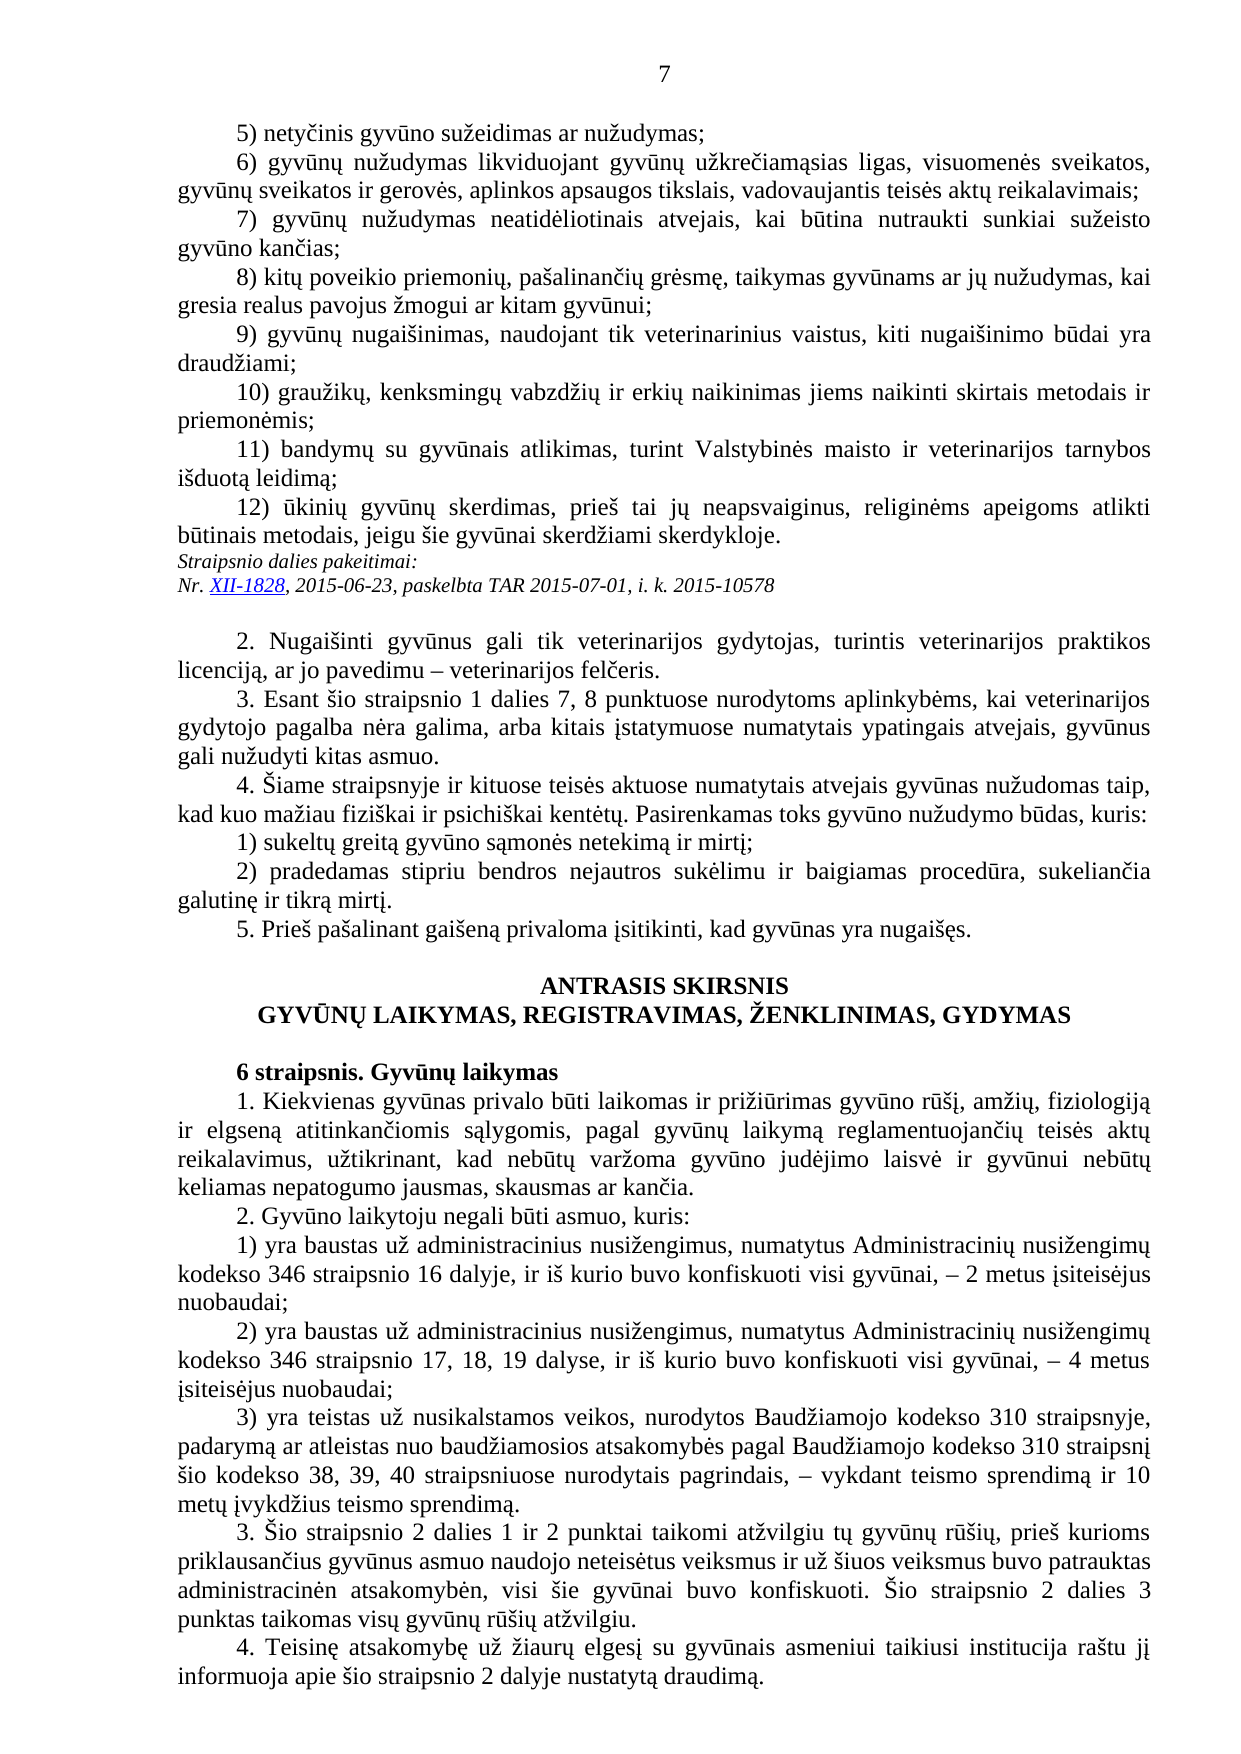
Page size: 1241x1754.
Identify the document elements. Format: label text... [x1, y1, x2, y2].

text 8) kitų poveikio priemonių, pašalinančių grėsmę, taikymas gyvūnams ar jų nužudymas, kai gresia realus pavojus žmogui ar kitam gyvūnui; [177, 262, 1152, 319]
text Straipsnio dalies pakeitimai: [177, 549, 1152, 573]
text 12) ūkinių gyvūnų skerdimas, prieš tai jų neapsvaiginus, religinėms apeigoms atlikti būtinais metodais, jeigu šie gyvūnai skerdžiami skerdykloje. [177, 492, 1152, 549]
text 6 straipsnis. Gyvūnų laikymas [177, 1057, 1152, 1086]
text 2) pradedamas stipriu bendros nejautros sukėlimu ir baigiamas procedūra, sukeliančia galutinę ir tikrą mirtį. [177, 856, 1152, 914]
text 2) yra baustas už administracinius nusižengimus, numatytus Administracinių nusižengimų kodekso 346 straipsnio 17, 18, 19 dalyse, ir iš kurio buvo konfiskuoti visi gyvūnai, – 4 metus įsiteisėjus nuobaudai; [177, 1316, 1152, 1402]
text 5) netyčinis gyvūno sužeidimas ar nužudymas; [177, 118, 1152, 147]
text 9) gyvūnų nugaišinimas, naudojant tik veterinarinius vaistus, kiti nugaišinimo būdai yra draudžiami; [177, 319, 1152, 377]
text 5. Prieš pašalinant gaišeną privaloma įsitikinti, kad gyvūnas yra nugaišęs. [177, 914, 1152, 942]
text 2. Nugaišinti gyvūnus gali tik veterinarijos gydytojas, turintis veterinarijos praktikos licenciją, ar jo pavedimu – veterinarijos felčeris. [177, 626, 1152, 684]
text 11) bandymų su gyvūnais atlikimas, turint Valstybinės maisto ir veterinarijos tarnybos išduotą leidimą; [177, 434, 1152, 492]
text 1) sukeltų greitą gyvūno sąmonės netekimą ir mirtį; [177, 827, 1152, 856]
text 10) graužikų, kenksmingų vabzdžių ir erkių naikinimas jiems naikinti skirtais metodais ir priemonėmis; [177, 377, 1152, 434]
text 4. Teisinę atsakomybę už žiaurų elgesį su gyvūnais asmeniui taikiusi institucija raštu jį informuoja apie šio straipsnio 2 dalyje nustatytą draudimą. [177, 1632, 1152, 1690]
text 7) gyvūnų nužudymas neatidėliotinais atvejais, kai būtina nutraukti sunkiai sužeisto gyvūno kančias; [177, 204, 1152, 262]
text 3. Šio straipsnio 2 dalies 1 ir 2 punktai taikomi atžvilgiu tų gyvūnų rūšių, prieš kurioms priklausančius gyvūnus asmuo naudojo neteisėtus veiksmus ir už šiuos veiksmus buvo patrauktas administracinėn atsakomybėn, visi šie gyvūnai buvo konfiskuoti. Šio straipsnio 2 dalies 3 punktas taikomas visų gyvūnų rūšių atžvilgiu. [177, 1517, 1152, 1632]
text 3) yra teistas už nusikalstamos veikos, nurodytos Baudžiamojo kodekso 310 straipsnyje, padarymą ar atleistas nuo baudžiamosios atsakomybės pagal Baudžiamojo kodekso 310 straipsnį šio kodekso 38, 39, 40 straipsniuose nurodytais pagrindais, – vykdant teismo sprendimą ir 10 metų įvykdžius teismo sprendimą. [177, 1402, 1152, 1517]
text 3. Esant šio straipsnio 1 dalies 7, 8 punktuose nurodytoms aplinkybėms, kai veterinarijos gydytojo pagalba nėra galima, arba kitais įstatymuose numatytais ypatingais atvejais, gyvūnus gali nužudyti kitas asmuo. [177, 684, 1152, 770]
text 1. Kiekvienas gyvūnas privalo būti laikomas ir prižiūrimas gyvūno rūšį, amžių, fiziologiją ir elgseną atitinkančiomis sąlygomis, pagal gyvūnų laikymą reglamentuojančių teisės aktų reikalavimus, užtikrinant, kad nebūtų varžoma gyvūno judėjimo laisvė ir gyvūnui nebūtų keliamas nepatogumo jausmas, skausmas ar kančia. [177, 1086, 1152, 1201]
text 6) gyvūnų nužudymas likviduojant gyvūnų užkrečiamąsias ligas, visuomenės sveikatos, gyvūnų sveikatos ir gerovės, aplinkos apsaugos tikslais, vadovaujantis teisės aktų reikalavimais; [177, 147, 1152, 204]
text Nr. XII-1828, 2015-06-23, paskelbta TAR 2015-07-01, i. k. 2015-10578 [177, 573, 1152, 597]
text 4. Šiame straipsnyje ir kituose teisės aktuose numatytais atvejais gyvūnas nužudomas taip, kad kuo mažiau fiziškai ir psichiškai kentėtų. Pasirenkamas toks gyvūno nužudymo būdas, kuris: [177, 770, 1152, 827]
text ANTRASIS SKIRSNIS [177, 971, 1152, 1000]
text GYVŪNŲ LAIKYMAS, REGISTRAVIMAS, ŽENKLINIMAS, GYDYMAS [177, 1000, 1152, 1029]
text 1) yra baustas už administracinius nusižengimus, numatytus Administracinių nusižengimų kodekso 346 straipsnio 16 dalyje, ir iš kurio buvo konfiskuoti visi gyvūnai, – 2 metus įsiteisėjus nuobaudai; [177, 1230, 1152, 1316]
text 2. Gyvūno laikytoju negali būti asmuo, kuris: [177, 1201, 1152, 1230]
